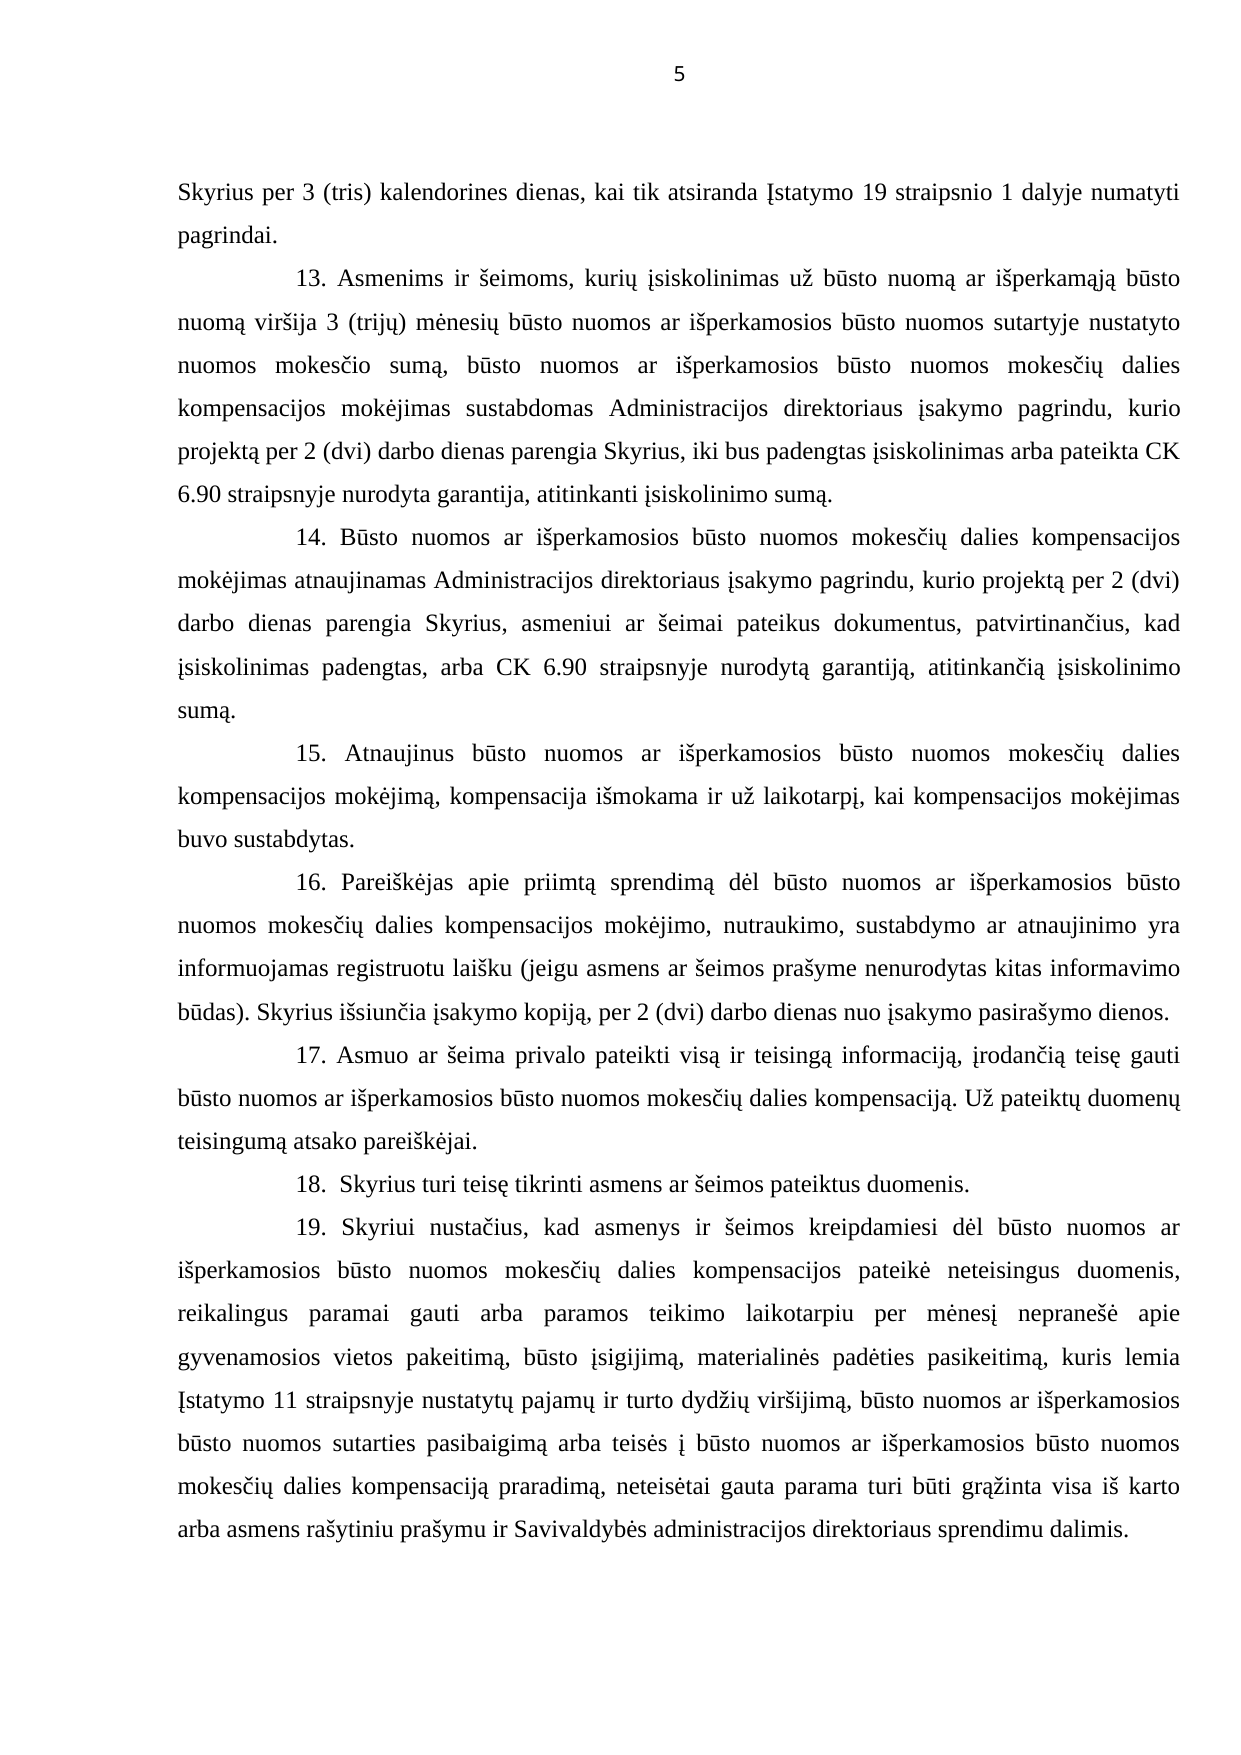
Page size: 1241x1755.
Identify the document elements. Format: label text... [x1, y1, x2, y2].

text 17. Asmuo ar šeima privalo pateikti visą ir teisingą informaciją, įrodančią teisę gauti būsto nuomos ar išperkamosios būsto nuomos mokesčių dalies kompensaciją. Už pateiktų duomenų teisingumą atsako pareiškėjai. [177, 1040, 1181, 1155]
text 16. Pareiškėjas apie priimtą sprendimą dėl būsto nuomos ar išperkamosios būsto nuomos mokesčių dalies kompensacijos mokėjimo, nutraukimo, sustabdymo ar atnaujinimo yra informuojamas registruotu laišku (jeigu asmens ar šeimos prašyme nenurodytas kitas informavimo būdas). Skyrius išsiunčia įsakymo kopiją, per 2 (dvi) darbo dienas nuo įsakymo pasirašymo dienos. [177, 867, 1181, 1025]
text Skyrius per 3 (tris) kalendorines dienas, kai tik atsiranda Įstatymo 19 straipsnio 1 dalyje numatyti pagrindai. [177, 177, 1181, 249]
text 14. Būsto nuomos ar išperkamosios būsto nuomos mokesčių dalies kompensacijos mokėjimas atnaujinamas Administracijos direktoriaus įsakymo pagrindu, kurio projektą per 2 (dvi) darbo dienas parengia Skyrius, asmeniui ar šeimai pateikus dokumentus, patvirtinančius, kad įsiskolinimas padengtas, arba CK 6.90 straipsnyje nurodytą garantiją, atitinkančią įsiskolinimo sumą. [177, 522, 1181, 723]
text 13. Asmenims ir šeimoms, kurių įsiskolinimas už būsto nuomą ar išperkamąją būsto nuomą viršija 3 (trijų) mėnesių būsto nuomos ar išperkamosios būsto nuomos sutartyje nustatyto nuomos mokesčio sumą, būsto nuomos ar išperkamosios būsto nuomos mokesčių dalies kompensacijos mokėjimas sustabdomas Administracijos direktoriaus įsakymo pagrindu, kurio projektą per 2 (dvi) darbo dienas parengia Skyrius, iki bus padengtas įsiskolinimas arba pateikta CK 6.90 straipsnyje nurodyta garantija, atitinkanti įsiskolinimo sumą. [177, 263, 1181, 508]
text 18. Skyrius turi teisę tikrinti asmens ar šeimos pateiktus duomenis. [177, 1169, 1181, 1198]
text 15. Atnaujinus būsto nuomos ar išperkamosios būsto nuomos mokesčių dalies kompensacijos mokėjimą, kompensacija išmokama ir už laikotarpį, kai kompensacijos mokėjimas buvo sustabdytas. [177, 738, 1181, 853]
text 19. Skyriui nustačius, kad asmenys ir šeimos kreipdamiesi dėl būsto nuomos ar išperkamosios būsto nuomos mokesčių dalies kompensacijos pateikė neteisingus duomenis, reikalingus paramai gauti arba paramos teikimo laikotarpiu per mėnesį nepranešė apie gyvenamosios vietos pakeitimą, būsto įsigijimą, materialinės padėties pasikeitimą, kuris lemia Įstatymo 11 straipsnyje nustatytų pajamų ir turto dydžių viršijimą, būsto nuomos ar išperkamosios būsto nuomos sutarties pasibaigimą arba teisės į būsto nuomos ar išperkamosios būsto nuomos mokesčių dalies kompensaciją praradimą, neteisėtai gauta parama turi būti grąžinta visa iš karto arba asmens rašytiniu prašymu ir Savivaldybės administracijos direktoriaus sprendimu dalimis. [177, 1212, 1181, 1543]
